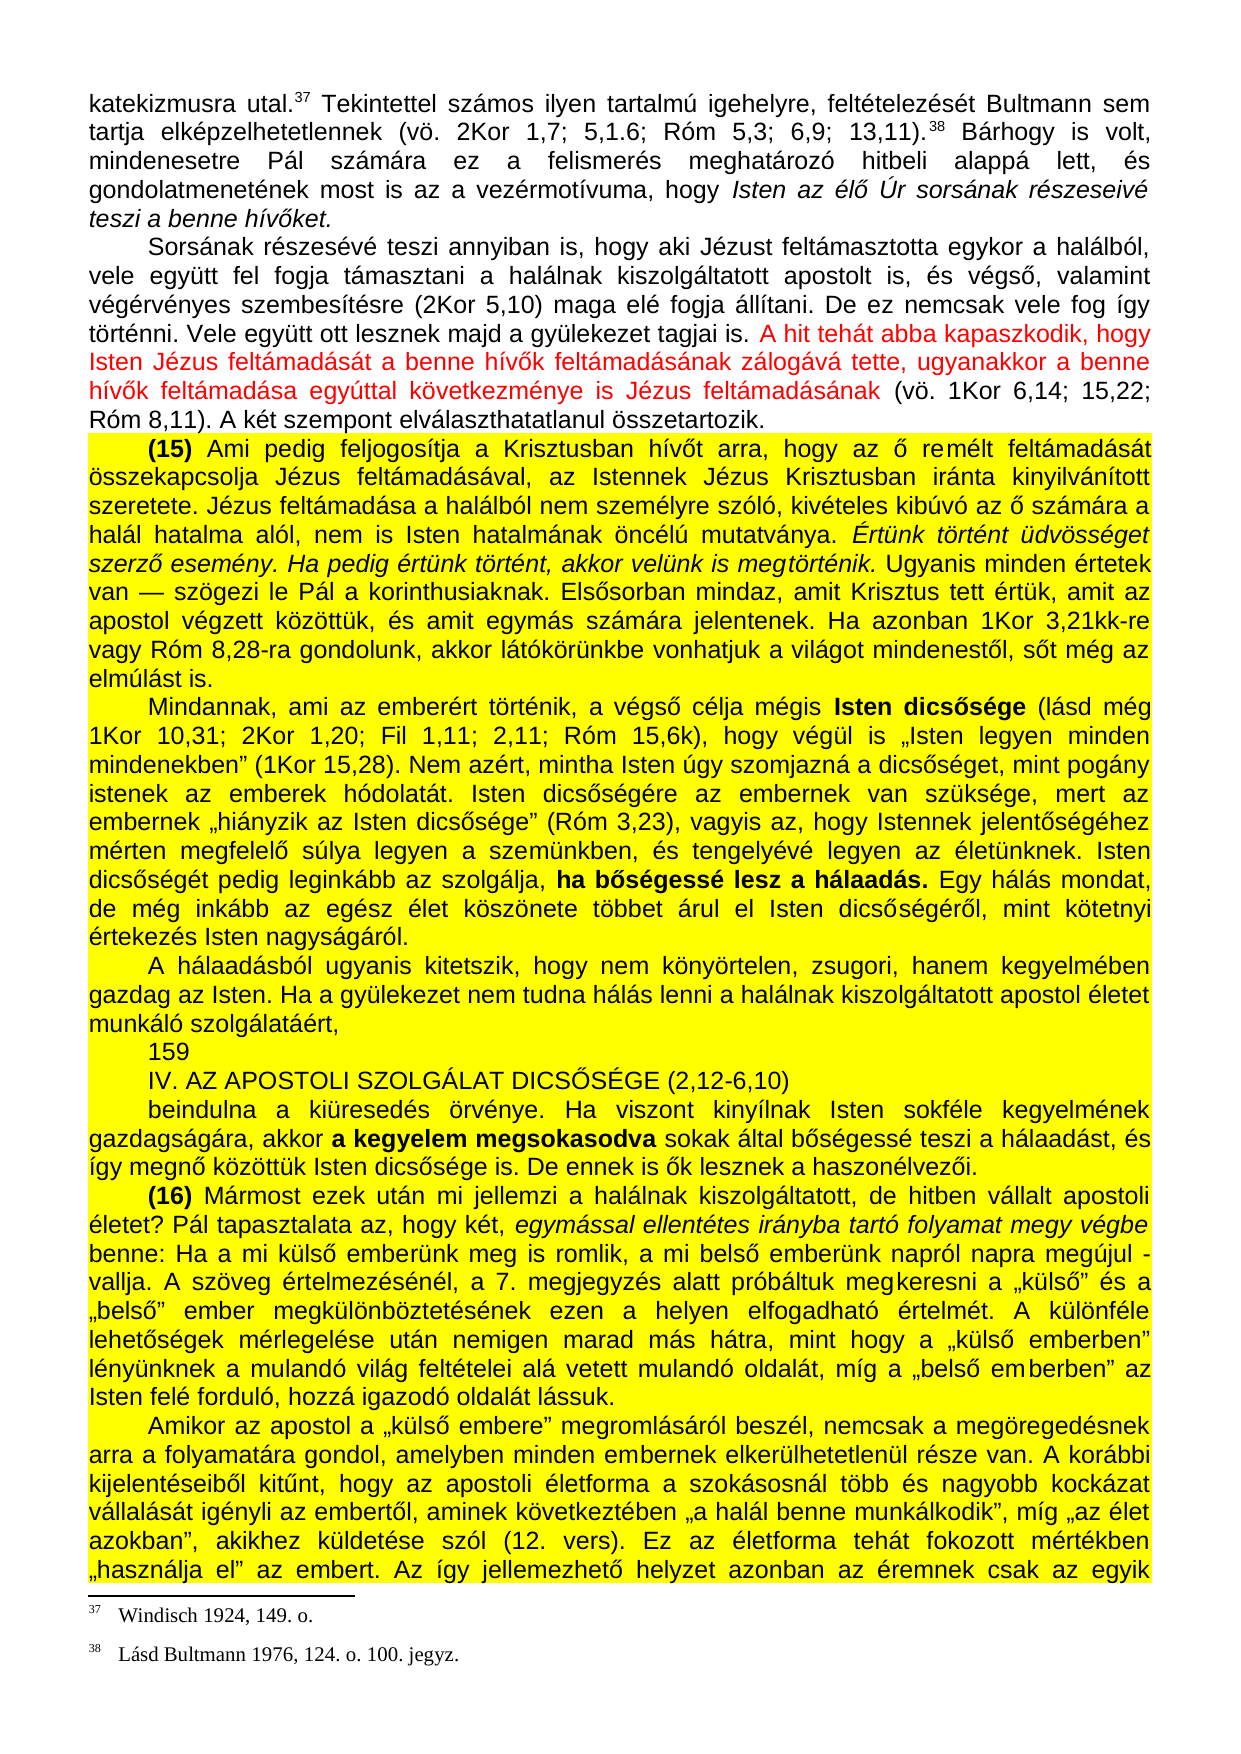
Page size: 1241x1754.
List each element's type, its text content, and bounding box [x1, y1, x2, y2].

text (15) Ami pedig feljogosítja a Krisztusban hívőt arra, hogy az ő re­mélt feltámadását összekapcsolja Jézus feltámadásával, az Istennek Jézus Krisztusban iránta kinyilvánított szeretete. Jézus feltámadása a halálból nem személyre szóló, kivételes kibúvó az ő számára a halál hatalma alól, nem is Isten hatalmának öncélú mutatványa. Értünk tör­tént üdvösséget szerző esemény. Ha pedig értünk történt, akkor velünk is meg­történik. Ugyanis minden értetek van — szögezi le Pál a korinthusiak­nak. Elsősorban mindaz, amit Krisztus tett értük, amit az apostol vég­zett közöttük, és amit egymás számára jelentenek. Ha azonban 1Kor 3,21kk-re vagy Róm 8,28-ra gondolunk, akkor látókörünkbe vonhatjuk a világot mindenestől, sőt még az elmúlást is. [88, 433, 1152, 692]
text A hálaadásból ugyanis kitetszik, hogy nem könyörtelen, zsugori, hanem kegyelmében gazdag az Isten. Ha a gyülekezet nem tudna hálás lenni a halálnak kiszolgáltatott apostol életet munkáló szolgálatáért, [88, 951, 1152, 1037]
text 159 [88, 1037, 1152, 1066]
text katekizmusra utal. Tekintettel számos ilyen tartalmú igehelyre, feltételezését Bultmann sem tartja elképzelhetetlennek (vö. 2Kor 1,7; 5,1.6; Róm 5,3; 6,9; 13,11). Bárhogy is volt, mindenesetre Pál számára ez a felismerés meghatározó hitbeli alappá lett, és gondolatmenetének most is az a vezérmotívuma, hogy Isten az élő Úr sorsának részeseivé teszi a benne hívőket. [88, 88, 1152, 232]
text (16) Mármost ezek után mi jellemzi a halálnak kiszolgáltatott, de hitben vállalt apostoli életet? Pál tapasztalata az, hogy két, egymással ellentétes irányba tartó folyamat megy végbe benne: Ha a mi külső embe­rünk meg is romlik, a mi belső emberünk napról napra megújul - vallja. A szöveg értelmezésénél, a 7. megjegyzés alatt próbáltuk meg­keresni a „külső” és a „belső” ember megkülönböztetésének ezen a helyen elfogadható értelmét. A különféle lehetőségek mérlegelése után nemigen marad más hátra, mint hogy a „külső emberben” lényünknek a mulandó világ feltételei alá vetett mulandó oldalát, míg a „belső em­berben” az Isten felé forduló, hozzá igazodó oldalát lássuk. [88, 1181, 1152, 1411]
text Mindannak, ami az emberért történik, a végső célja mégis Isten di­csősége (lásd még 1Kor 10,31; 2Kor 1,20; Fil 1,11; 2,11; Róm 15,6k), hogy végül is „Isten legyen minden mindenekben” (1Kor 15,28). Nem azért, mintha Isten úgy szomjazná a dicsőséget, mint pogány istenek az emberek hódolatát. Isten dicsőségére az embernek van szüksége, mert az embernek „hiányzik az Isten dicsősége” (Róm 3,23), vagyis az, hogy Istennek jelentőségéhez mérten megfelelő súlya legyen a sze­münkben, és tengelyévé legyen az életünknek. Isten dicsőségét pedig leginkább az szolgálja, ha bőségessé lesz a hálaadás. Egy hálás mon­dat, de még inkább az egész élet köszönete többet árul el Isten dicső­ségéről, mint kötetnyi értekezés Isten nagyságáról. [88, 692, 1152, 951]
text IV. AZ APOSTOLI SZOLGÁLAT DICSŐSÉGE (2,12-6,10) [88, 1066, 1152, 1095]
text beindulna a kiüresedés örvénye. Ha viszont kinyílnak Isten sokféle kegyelmének gazdagságára, akkor a kegyelem megsokasodva sokak által bőségessé teszi a hálaadást, és így megnő közöttük Isten dicsősé­ge is. De ennek is ők lesznek a haszonélvezői. [88, 1095, 1152, 1181]
text Windisch 1924, 149. o. [88, 1602, 1152, 1627]
text Sorsának részesévé teszi annyiban is, hogy aki Jézust feltámasztotta egykor a halálból, vele együtt fel fogja támasztani a halálnak kiszolgáltatott apostolt is, és végső, valamint végérvényes szembesítésre (2Kor 5,10) maga elé fogja állítani. De ez nemcsak vele fog így történni. Vele együtt ott lesznek majd a gyülekezet tagjai is. A hit tehát abba kapaszkodik, hogy Isten Jézus feltámadását a benne hívők feltámadásának zálogává tette, ugyanakkor a benne hívők feltámadása egyúttal következménye is Jézus feltámadásának (vö. 1Kor 6,14; 15,22; Róm 8,11). A két szempont elválaszthatatlanul összetartozik. [88, 232, 1152, 433]
text Amikor az apostol a „külső embere” megromlásáról beszél, nemcsak a megöregedésnek arra a folyamatára gondol, amelyben minden em­bernek elkerülhetetlenül része van. A korábbi kijelentéseiből kitűnt, hogy az apostoli életforma a szokásosnál több és nagyobb kockázat vállalását igényli az embertől, aminek következtében „a halál benne munkálkodik”, míg „az élet azokban”, akikhez küldetése szól (12. vers). Ez az életforma tehát fokozott mértékben „használja el” az embert. Az így jellemezhető helyzet azonban az éremnek csak az egyik [88, 1411, 1152, 1583]
text Lásd Bultmann 1976, 124. o. 100. jegyz. [88, 1641, 1152, 1665]
